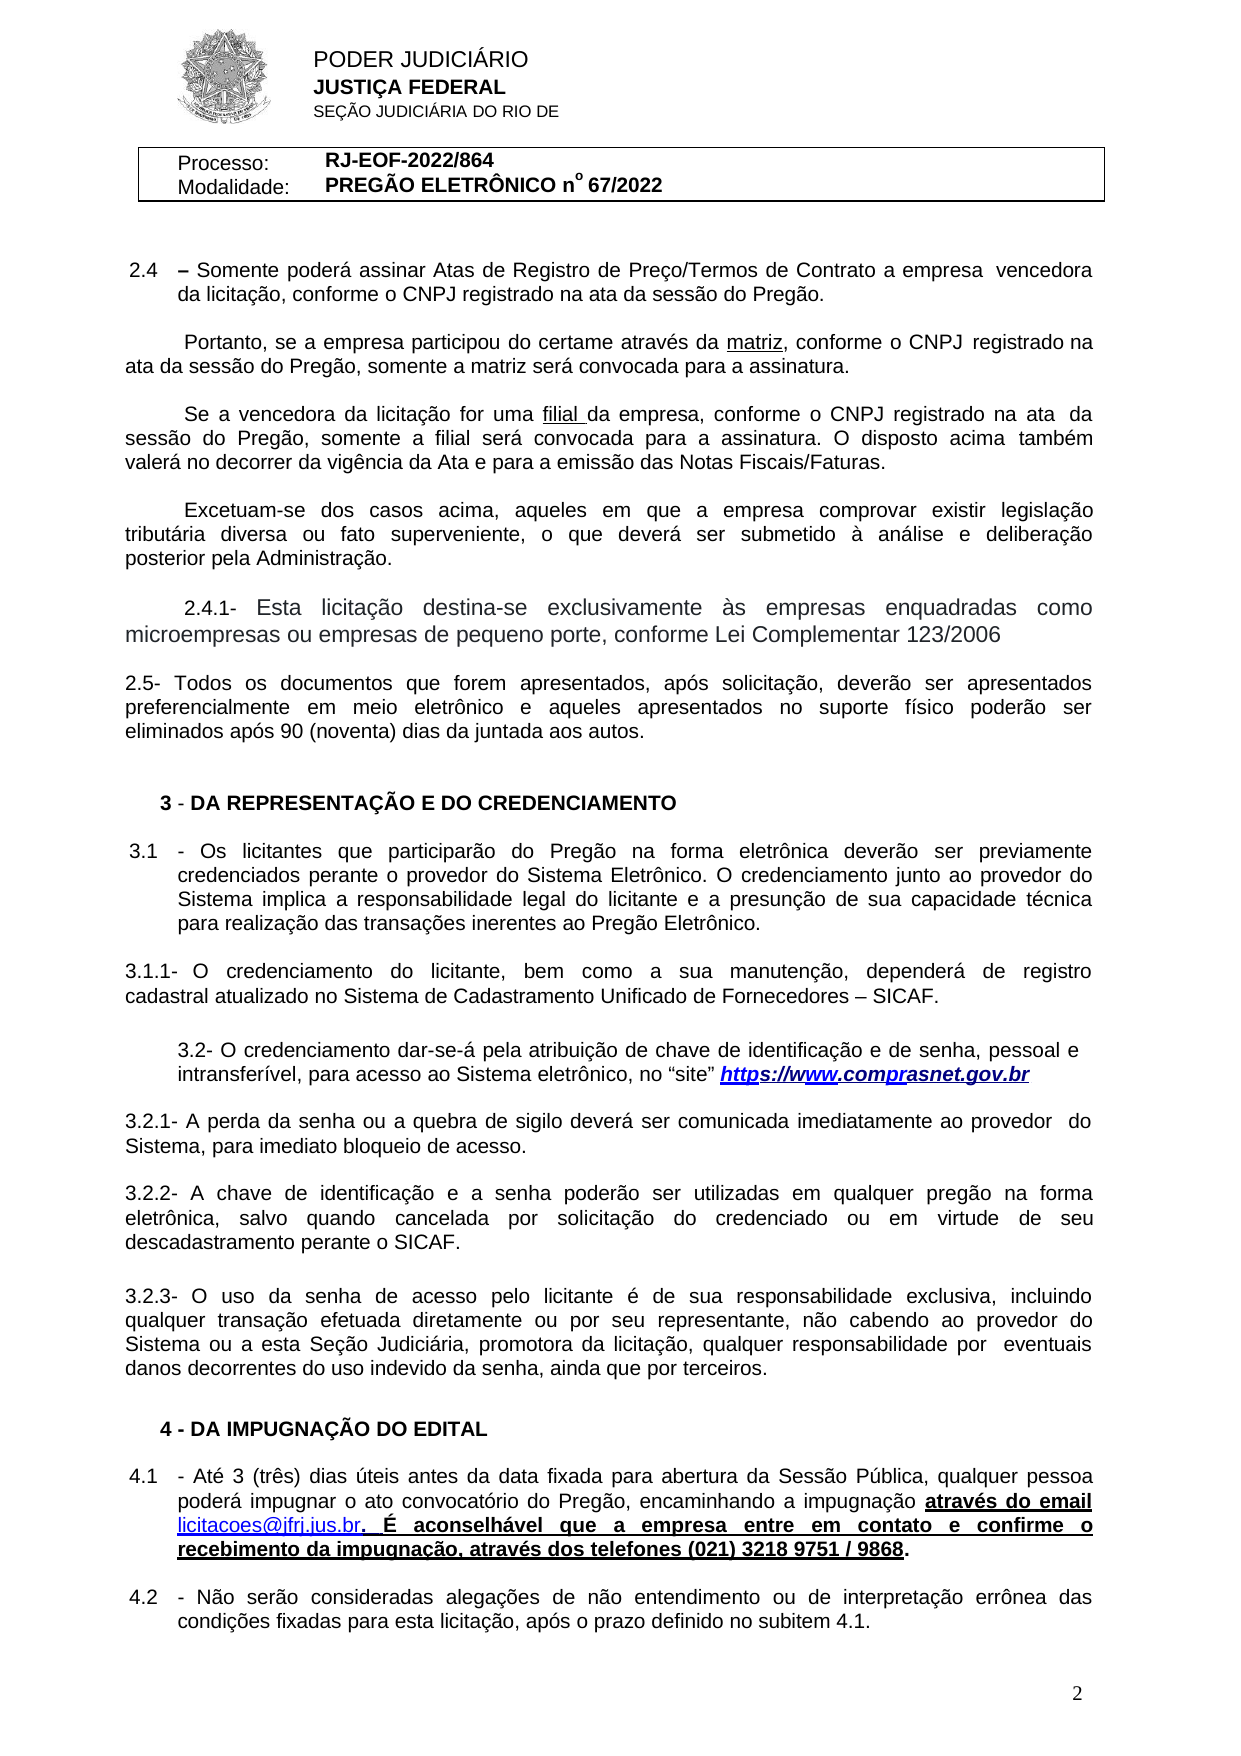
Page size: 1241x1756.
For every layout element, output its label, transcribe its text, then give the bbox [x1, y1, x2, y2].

text intransferível, para acesso ao Sistema eletrônico, no “site” https://www.comprasnet.gov.br [177, 1061, 1118, 1085]
text Se a vencedora da licitação for uma filial da empresa, conforme o CNPJ registrado na ata da sessão do Pregão, somente a filial será convocada para a assinatura. O disposto acima também valerá no decorrer da vigência da Ata e para a emissão das Notas Fiscais/Faturas. [125, 402, 1093, 474]
text Excetuam-se dos casos acima, aqueles em que a empresa comprovar existir legislação tributária diversa ou fato superveniente, o que deverá ser submetido à análise e deliberação posterior pela Administração. [125, 498, 1093, 570]
list - DA REPRESENTAÇÃO E DO CREDENCIAMENTO [160, 791, 1118, 814]
list - Não serão consideradas alegações de não entendimento ou de interpretação errônea das condições fixadas para esta licitação, após o prazo definido no subitem 4.1. [129, 1584, 1092, 1633]
text 3.2.3- O uso da senha de acesso pelo licitante é de sua responsabilidade exclusiva, incluindo qualquer transação efetuada diretamente ou por seu representante, não cabendo ao provedor do Sistema ou a esta Seção Judiciária, promotora da licitação, qualquer responsabilidade por eventuais danos decorrentes do uso indevido da senha, ainda que por terceiros. [125, 1284, 1093, 1380]
list – Somente poderá assinar Atas de Registro de Preço/Termos de Contrato a empresa vencedora da licitação, conforme o CNPJ registrado na ata da sessão do Pregão. [129, 258, 1093, 306]
text Portanto, se a empresa participou do certame através da matriz, conforme o CNPJ registrado na ata da sessão do Pregão, somente a matriz será convocada para a assinatura. [125, 330, 1093, 378]
subtitle 2.4.1- Esta licitação destina-se exclusivamente às empresas enquadradas como microempresas ou empresas de pequeno porte, conforme Lei Complementar 123/2006 [125, 594, 1093, 647]
text 2.5- Todos os documentos que forem apresentados, após solicitação, deverão ser apresentados preferencialmente em meio eletrônico e aqueles apresentados no suporte físico poderão ser eliminados após 90 (noventa) dias da juntada aos autos. [125, 671, 1092, 743]
text 3.2.1- A perda da senha ou a quebra de sigilo deverá ser comunicada imediatamente ao provedor do Sistema, para imediato bloqueio de acesso. [125, 1109, 1092, 1157]
text 3.1.1- O credenciamento do licitante, bem como a sua manutenção, dependerá de registro cadastral atualizado no Sistema de Cadastramento Unificado de Fornecedores – SICAF. [125, 959, 1092, 1007]
list - Até 3 (três) dias úteis antes da data fixada para abertura da Sessão Pública, qualquer pessoa poderá impugnar o ato convocatório do Pregão, encaminhando a impugnação através do email licitacoes@jfrj.jus.br. É aconselhável que a empresa entre em contato e confirme o recebimento da impugnação, através dos telefones (021) 3218 9751 / 9868. [129, 1465, 1093, 1560]
list - Os licitantes que participarão do Pregão na forma eletrônica deverão ser previamente credenciados perante o provedor do Sistema Eletrônico. O credenciamento junto ao provedor do Sistema implica a responsabilidade legal do licitante e a presunção de sua capacidade técnica para realização das transações inerentes ao Pregão Eletrônico. [129, 839, 1093, 935]
list - DA IMPUGNAÇÃO DO EDITAL [160, 1416, 1118, 1440]
text 3.2- O credenciamento dar-se-á pela atribuição de chave de identificação e de senha, pessoal e [177, 1037, 1118, 1061]
text 3.2.2- A chave de identificação e a senha poderão ser utilizadas em qualquer pregão na forma eletrônica, salvo quando cancelada por solicitação do credenciado ou em virtude de seu descadastramento perante o SICAF. [125, 1181, 1094, 1253]
